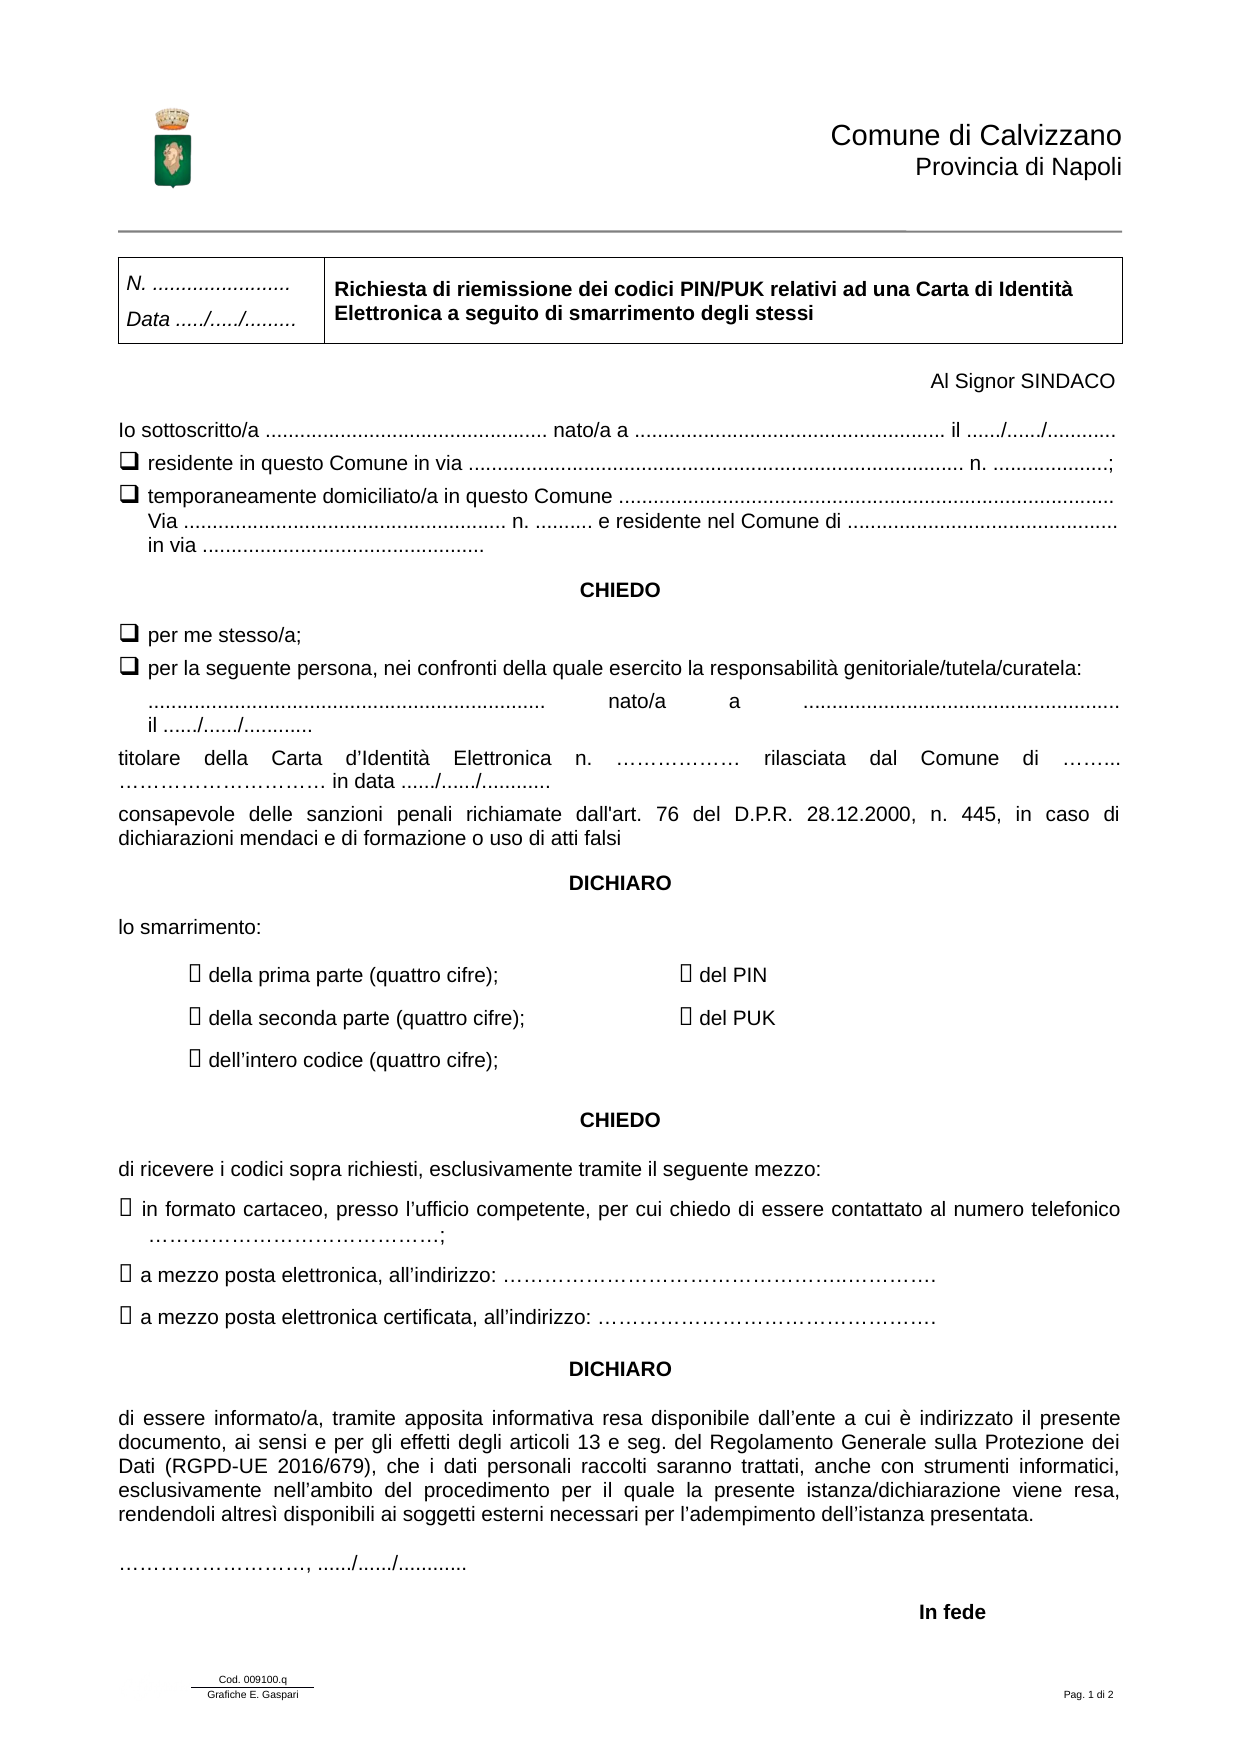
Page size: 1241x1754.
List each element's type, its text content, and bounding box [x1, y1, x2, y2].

text ..................................................................... nato/a a ....................................................... il ....../....../............ [148, 689, 1122, 737]
picture [122, 87, 224, 219]
text CHIEDO [118, 578, 1122, 602]
text Al Signor SINDACO [118, 369, 1122, 393]
text  per la seguente persona, nei confronti della quale esercito la responsabilità genitoriale/tutela/curatela: [118, 656, 1122, 681]
text  temporaneamente domiciliato/a in questo Comune ...................................................................................... Via ........................................................ n. .......... e residente nel Comune di ............................................... in via ................................................. [118, 484, 1122, 557]
text Provincia di Napoli [224, 152, 1122, 180]
table_header  del PIN  del PUK [619, 948, 1120, 1083]
text Comune di Calvizzano [224, 118, 1122, 152]
text titolare della Carta d’Identità Elettronica n. ……………… rilasciata dal Comune di ……...………………………… in data ....../....../............ [118, 745, 1122, 793]
text  residente in questo Comune in via ...................................................................................... n. ....................; [118, 451, 1122, 476]
text consapevole delle sanzioni penali richiamate dall'art. 76 del D.P.R. 28.12.2000, n. 445, in caso di dichiarazioni mendaci e di formazione o uso di atti falsi [118, 802, 1122, 849]
text CHIEDO [118, 1108, 1122, 1132]
text  in formato cartaceo, presso l’ufficio competente, per cui chiedo di essere contattato al numero telefonico ……………………………………; [118, 1189, 1122, 1247]
text  per me stesso/a; [118, 622, 1122, 647]
text ………………………, ....../....../............ [118, 1551, 1122, 1575]
text  a mezzo posta elettronica, all’indirizzo: …………………………………………..…………. [118, 1256, 1122, 1289]
text In fede [783, 1600, 1122, 1624]
text DICHIARO [118, 870, 1122, 894]
text Io sottoscritto/a ................................................. nato/a a ...................................................... il ....../....../............ [118, 418, 1122, 442]
text di essere informato/a, tramite apposita informativa resa disponibile dall’ente a cui è indirizzato il presente documento, ai sensi e per gli effetti degli articoli 13 e seg. del Regolamento Generale sulla Protezione dei Dati (RGPD-UE 2016/679), che i dati personali raccolti saranno trattati, anche con strumenti informatici, esclusivamente nell’ambito del procedimento per il quale la presente istanza/dichiarazione viene resa, rendendoli altresì disponibili ai soggetti esterni necessari per l’adempimento dell’istanza presentata. [118, 1406, 1122, 1526]
table_header N. ........................ Data ...../...../......... [119, 258, 324, 343]
text  a mezzo posta elettronica certificata, all’indirizzo: …………………………………………. [118, 1298, 1122, 1332]
table_header  della prima parte (quattro cifre);  della seconda parte (quattro cifre);  dell’intero codice (quattro cifre); [117, 948, 618, 1083]
text DICHIARO [118, 1357, 1122, 1381]
text lo smarrimento: [118, 915, 1122, 939]
text di ricevere i codici sopra richiesti, esclusivamente tramite il seguente mezzo: [118, 1157, 1122, 1181]
table_header Richiesta di riemissione dei codici PIN/PUK relativi ad una Carta di Identità Elettronica a seguito di smarrimento degli stessi [325, 258, 1122, 343]
